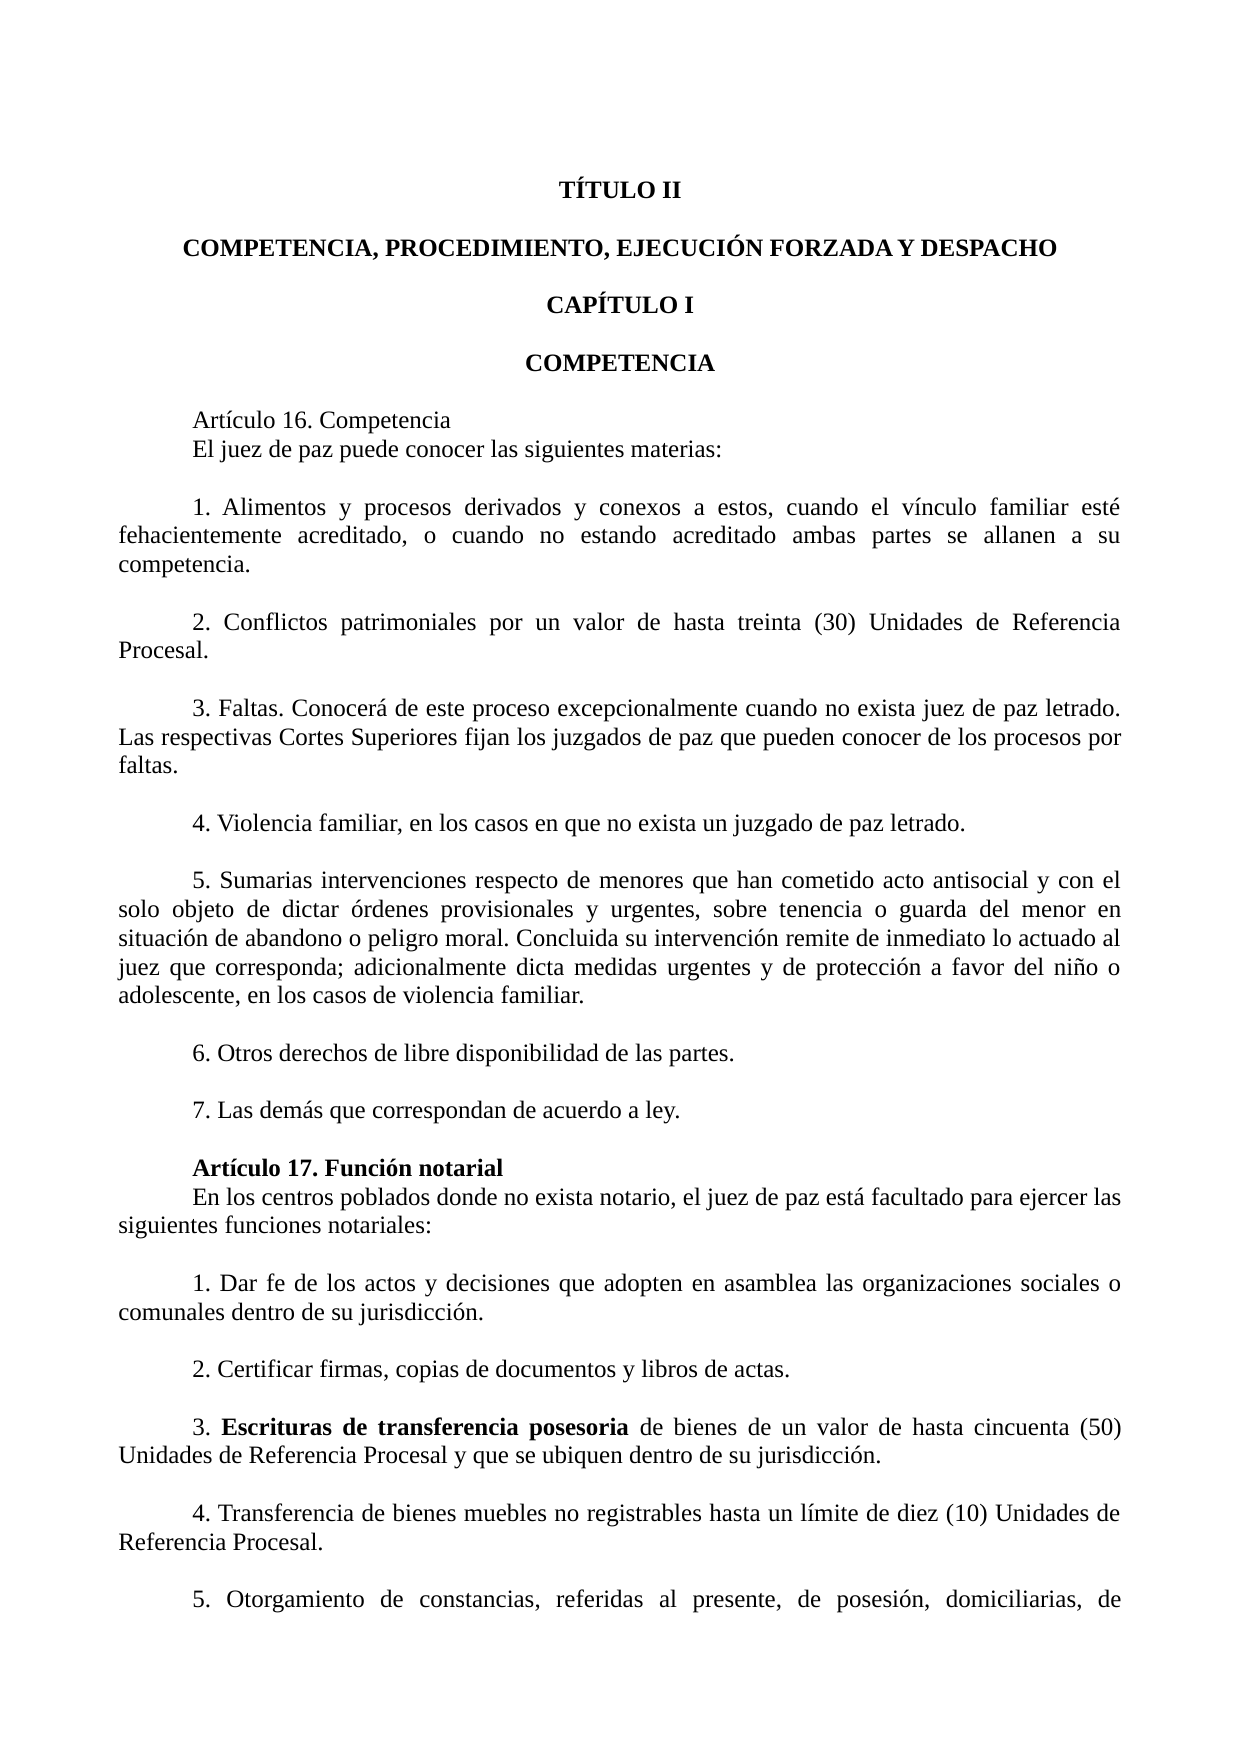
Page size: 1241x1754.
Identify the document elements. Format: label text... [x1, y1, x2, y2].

text 1. Alimentos y procesos derivados y conexos a estos, cuando el vínculo familiar esté fehacientemente acreditado, o cuando no estando acreditado ambas partes se allanen a su competencia. [118, 492, 1122, 578]
text 5. Otorgamiento de constancias, referidas al presente, de posesión, domiciliarias, de [118, 1584, 1122, 1613]
text 5. Sumarias intervenciones respecto de menores que han cometido acto antisocial y con el solo objeto de dictar órdenes provisionales y urgentes, sobre tenencia o guarda del menor en situación de abandono o peligro moral. Concluida su intervención remite de inmediato lo actuado al juez que corresponda; adicionalmente dicta medidas urgentes y de protección a favor del niño o adolescente, en los casos de violencia familiar. [118, 866, 1122, 1009]
text 2. Certificar firmas, copias de documentos y libros de actas. [118, 1354, 1122, 1383]
text 3. Faltas. Conocerá de este proceso excepcionalmente cuando no exista juez de paz letrado. Las respectivas Cortes Superiores fijan los juzgados de paz que pueden conocer de los procesos por faltas. [118, 693, 1122, 779]
text 4. Violencia familiar, en los casos en que no exista un juzgado de paz letrado. [118, 808, 1122, 837]
text Artículo 16. Competencia [118, 406, 1122, 434]
text 2. Conflictos patrimoniales por un valor de hasta treinta (30) Unidades de Referencia Procesal. [118, 607, 1122, 664]
text 1. Dar fe de los actos y decisiones que adopten en asamblea las organizaciones sociales o comunales dentro de su jurisdicción. [118, 1268, 1122, 1326]
text TÍTULO II [118, 176, 1122, 204]
text COMPETENCIA, PROCEDIMIENTO, EJECUCIÓN FORZADA Y DESPACHO [118, 233, 1122, 262]
text 3. Escrituras de transferencia posesoria de bienes de un valor de hasta cincuenta (50) Unidades de Referencia Procesal y que se ubiquen dentro de su jurisdicción. [118, 1412, 1122, 1469]
text En los centros poblados donde no exista notario, el juez de paz está facultado para ejercer las siguientes funciones notariales: [118, 1182, 1122, 1239]
text Artículo 17. Función notarial [118, 1153, 1122, 1182]
text El juez de paz puede conocer las siguientes materias: [118, 434, 1122, 463]
text 6. Otros derechos de libre disponibilidad de las partes. [118, 1038, 1122, 1067]
text 7. Las demás que correspondan de acuerdo a ley. [118, 1096, 1122, 1124]
text CAPÍTULO I [118, 291, 1122, 319]
text 4. Transferencia de bienes muebles no registrables hasta un límite de diez (10) Unidades de Referencia Procesal. [118, 1498, 1122, 1556]
text COMPETENCIA [118, 348, 1122, 377]
